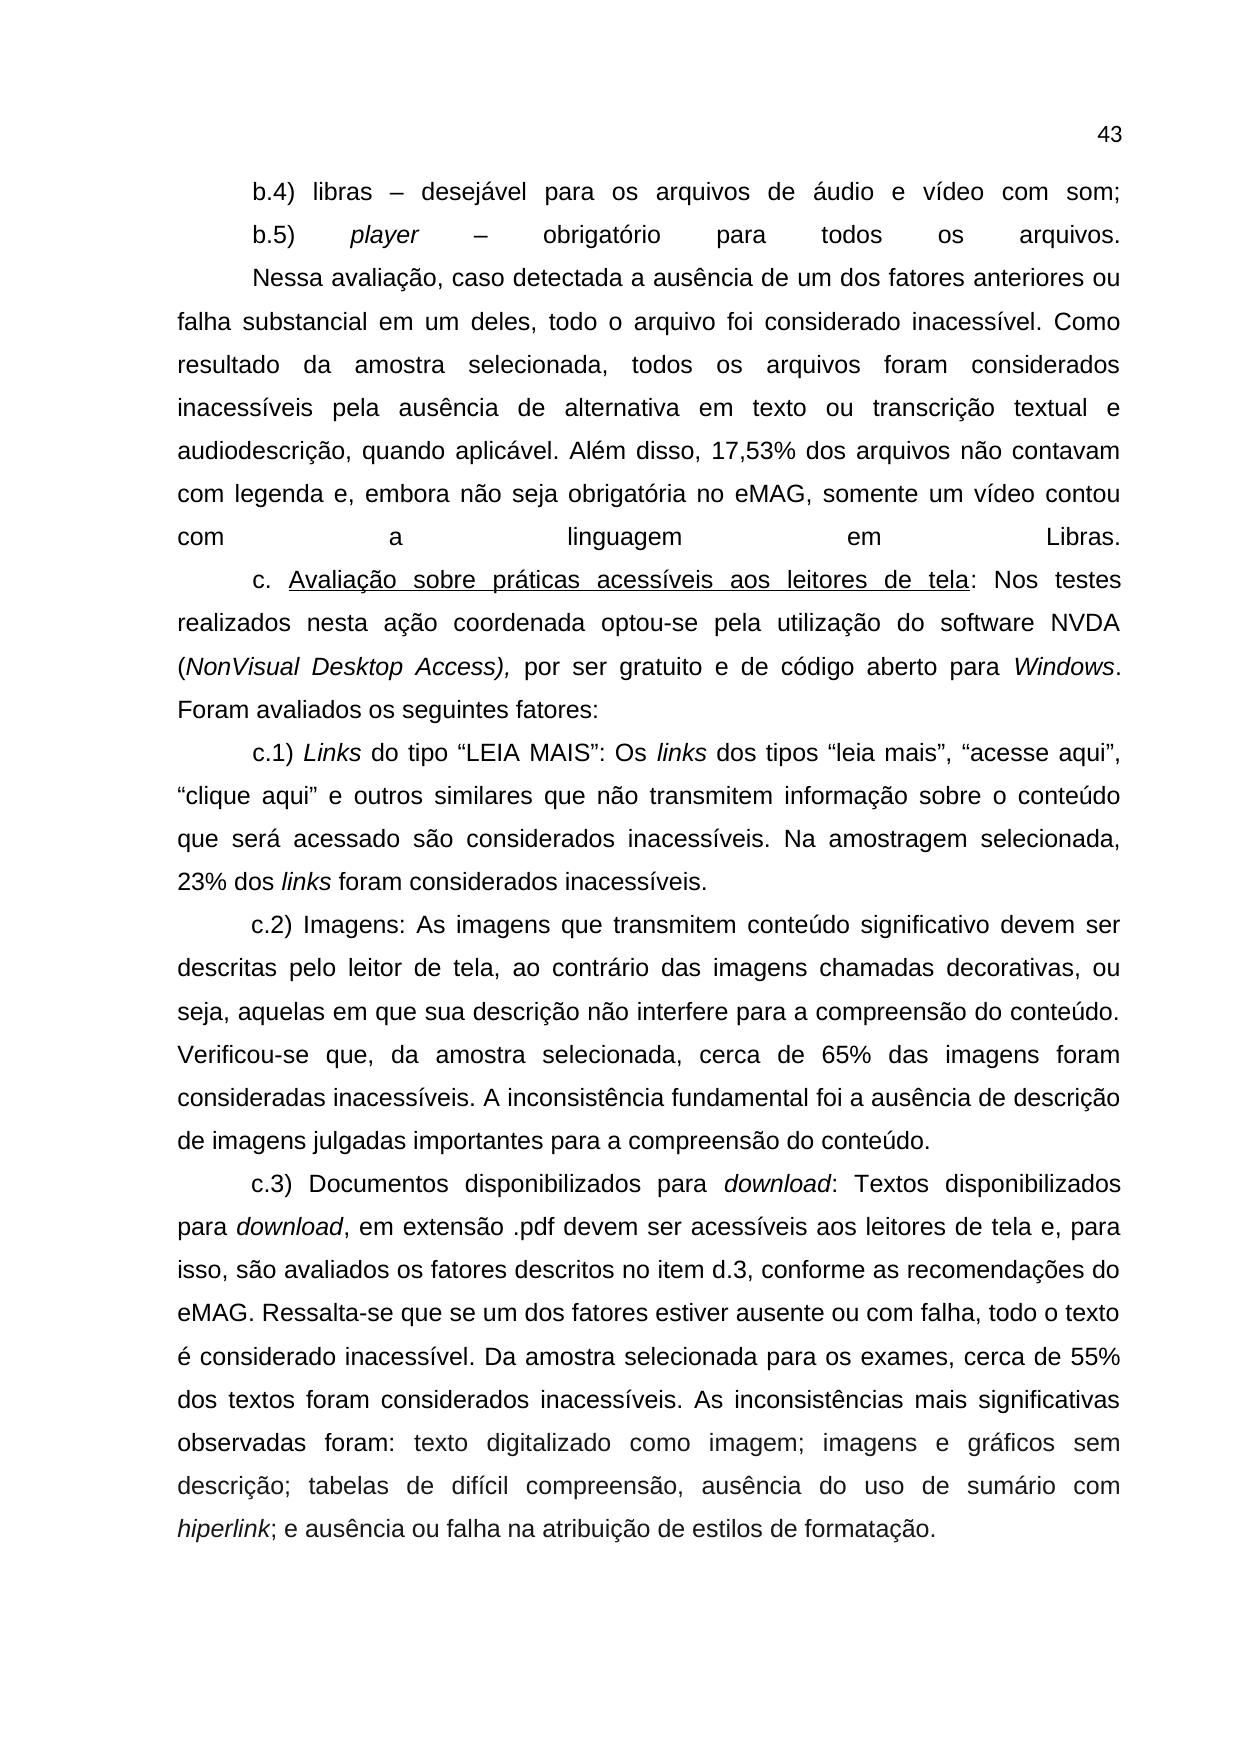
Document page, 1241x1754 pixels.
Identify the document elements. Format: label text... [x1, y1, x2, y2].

text c.1) Links do tipo “LEIA MAIS”: Os links dos tipos “leia mais”, “acesse aqui”, “clique aqui” e outros similares que não transmitem informação sobre o conteúdo que será acessado são considerados inacessíveis. Na amostragem selecionada, 23% dos links foram considerados inacessíveis. [177, 738, 1122, 896]
text c.3) Documentos disponibilizados para download: Textos disponibilizados para download, em extensão .pdf devem ser acessíveis aos leitores de tela e, para isso, são avaliados os fatores descritos no item d.3, conforme as recomendações do eMAG. Ressalta-se que se um dos fatores estiver ausente ou com falha, todo o texto é considerado inacessível. Da amostra selecionada para os exames, cerca de 55% dos textos foram considerados inacessíveis. As inconsistências mais significativas observadas foram: texto digitalizado como imagem; imagens e gráficos sem descrição; tabelas de difícil compreensão, ausência do uso de sumário com hiperlink; e ausência ou falha na atribuição de estilos de formatação. [177, 1169, 1122, 1543]
text b.4) libras – desejável para os arquivos de áudio e vídeo com som; b.5) player – obrigatório para todos os arquivos. Nessa avaliação, caso detectada a ausência de um dos fatores anteriores ou falha substancial em um deles, todo o arquivo foi considerado inacessível. Como resultado da amostra selecionada, todos os arquivos foram considerados inacessíveis pela ausência de alternativa em texto ou transcrição textual e audiodescrição, quando aplicável. Além disso, 17,53% dos arquivos não contavam com legenda e, embora não seja obrigatória no eMAG, somente um vídeo contou com a linguagem em Libras. c. Avaliação sobre práticas acessíveis aos leitores de tela: Nos testes realizados nesta ação coordenada optou-se pela utilização do software NVDA (NonVisual Desktop Access), por ser gratuito e de código aberto para Windows. Foram avaliados os seguintes fatores: [177, 177, 1122, 723]
text c.2) Imagens: As imagens que transmitem conteúdo significativo devem ser descritas pelo leitor de tela, ao contrário das imagens chamadas decorativas, ou seja, aquelas em que sua descrição não interfere para a compreensão do conteúdo. Verificou-se que, da amostra selecionada, cerca de 65% das imagens foram consideradas inacessíveis. A inconsistência fundamental foi a ausência de descrição de imagens julgadas importantes para a compreensão do conteúdo. [177, 910, 1122, 1154]
